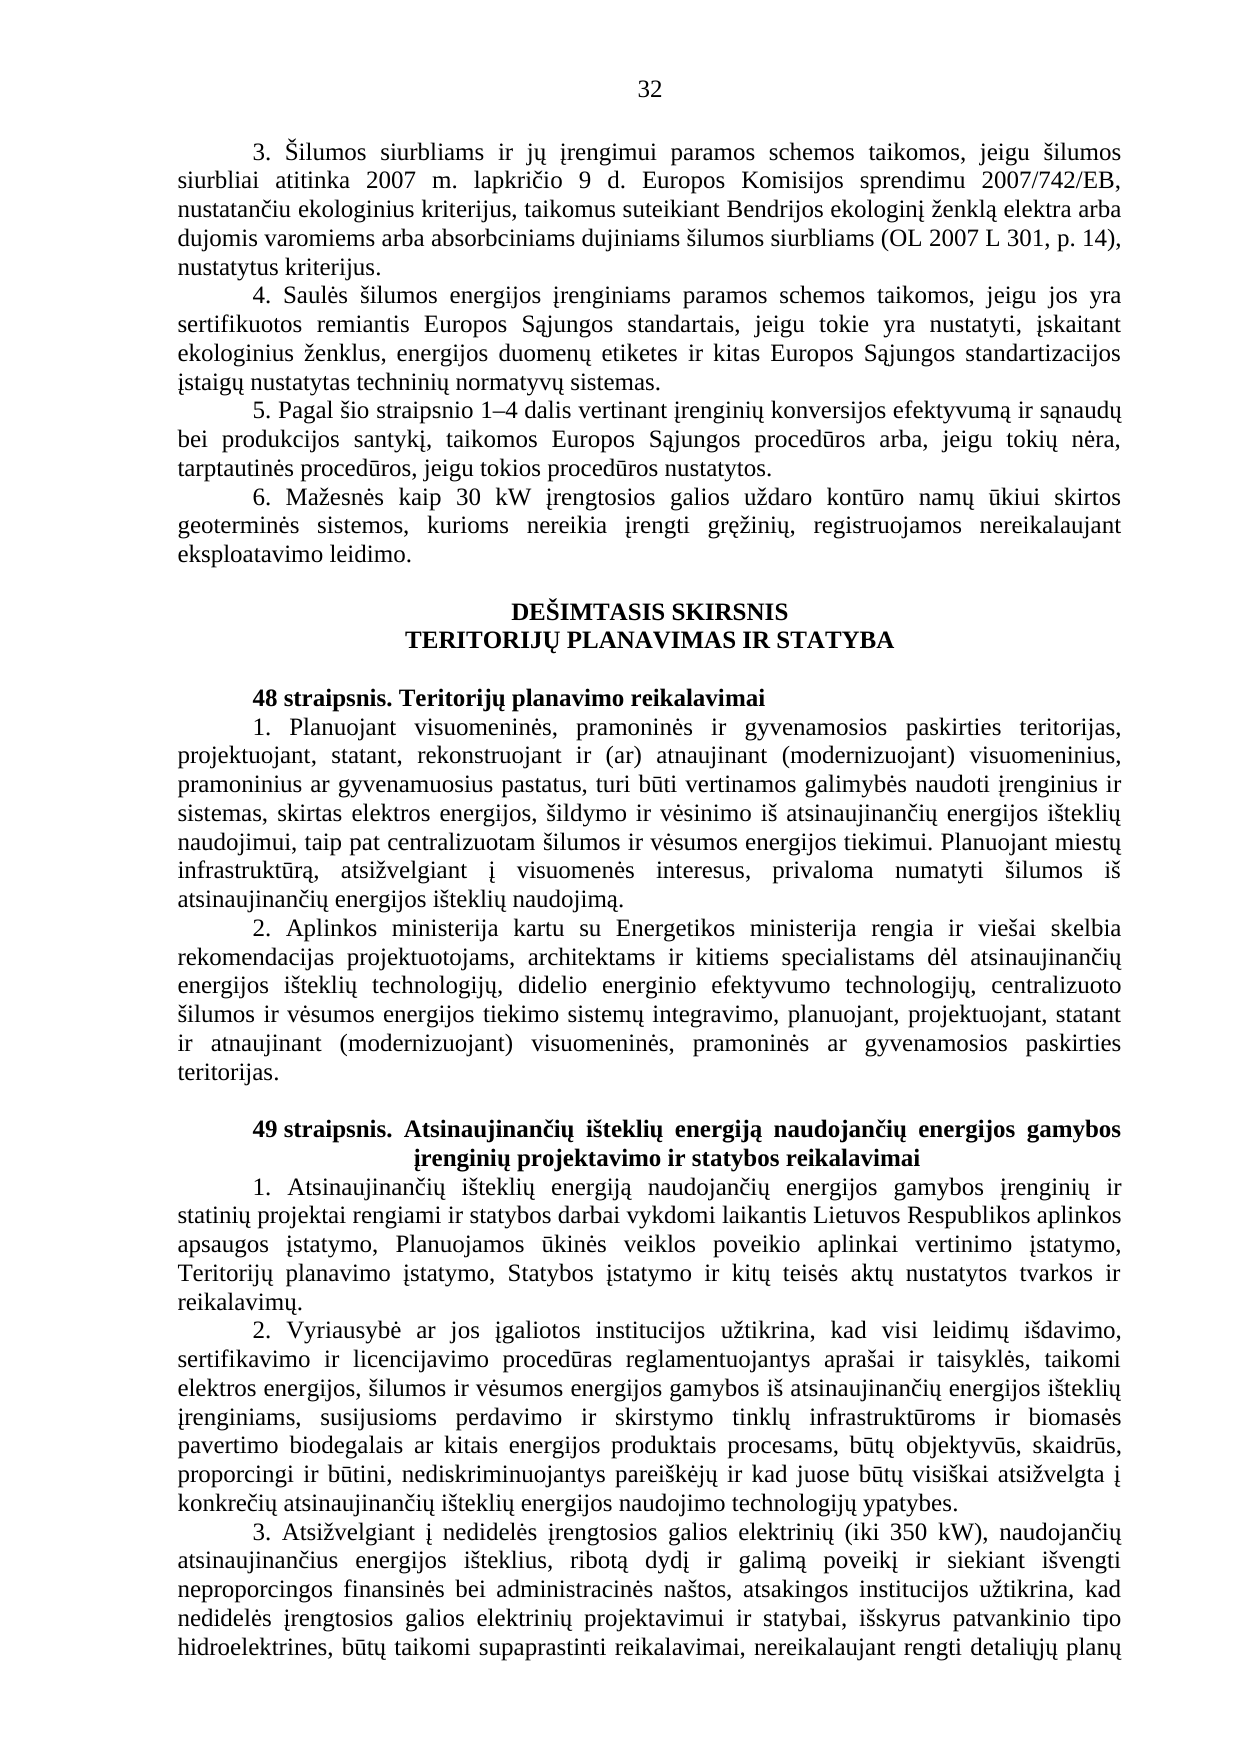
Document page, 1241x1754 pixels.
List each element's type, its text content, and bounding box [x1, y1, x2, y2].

text 48 straipsnis. Teritorijų planavimo reikalavimai [177, 683, 1122, 712]
text 5. Pagal šio straipsnio 1–4 dalis vertinant įrenginių konversijos efektyvumą ir sąnaudų bei produkcijos santykį, taikomos Europos Sąjungos procedūros arba, jeigu tokių nėra, tarptautinės procedūros, jeigu tokios procedūros nustatytos. [177, 395, 1122, 482]
text 1. Atsinaujinančių išteklių energiją naudojančių energijos gamybos įrenginių ir statinių projektai rengiami ir statybos darbai vykdomi laikantis Lietuvos Respublikos aplinkos apsaugos įstatymo, Planuojamos ūkinės veiklos poveikio aplinkai vertinimo įstatymo, Teritorijų planavimo įstatymo, Statybos įstatymo ir kitų teisės aktų nustatytos tvarkos ir reikalavimų. [177, 1172, 1122, 1315]
text 1. Planuojant visuomeninės, pramoninės ir gyvenamosios paskirties teritorijas, projektuojant, statant, rekonstruojant ir (ar) atnaujinant (modernizuojant) visuomeninius, pramoninius ar gyvenamuosius pastatus, turi būti vertinamos galimybės naudoti įrenginius ir sistemas, skirtas elektros energijos, šildymo ir vėsinimo iš atsinaujinančių energijos išteklių naudojimui, taip pat centralizuotam šilumos ir vėsumos energijos tiekimui. Planuojant miestų infrastruktūrą, atsižvelgiant į visuomenės interesus, privaloma numatyti šilumos iš atsinaujinančių energijos išteklių naudojimą. [177, 712, 1122, 913]
text 2. Aplinkos ministerija kartu su Energetikos ministerija rengia ir viešai skelbia rekomendacijas projektuotojams, architektams ir kitiems specialistams dėl atsinaujinančių energijos išteklių technologijų, didelio energinio efektyvumo technologijų, centralizuoto šilumos ir vėsumos energijos tiekimo sistemų integravimo, planuojant, projektuojant, statant ir atnaujinant (modernizuojant) visuomeninės, pramoninės ar gyvenamosios paskirties teritorijas. [177, 913, 1122, 1085]
text TERITORIJŲ PLANAVIMAS IR STATYBA [177, 625, 1122, 654]
text 4. Saulės šilumos energijos įrenginiams paramos schemos taikomos, jeigu jos yra sertifikuotos remiantis Europos Sąjungos standartais, jeigu tokie yra nustatyti, įskaitant ekologinius ženklus, energijos duomenų etiketes ir kitas Europos Sąjungos standartizacijos įstaigų nustatytas techninių normatyvų sistemas. [177, 280, 1122, 395]
text 49 straipsnis. Atsinaujinančių išteklių energiją naudojančių energijos gamybos įrenginių projektavimo ir statybos reikalavimai [252, 1114, 1122, 1172]
text 2. Vyriausybė ar jos įgaliotos institucijos užtikrina, kad visi leidimų išdavimo, sertifikavimo ir licencijavimo procedūras reglamentuojantys aprašai ir taisyklės, taikomi elektros energijos, šilumos ir vėsumos energijos gamybos iš atsinaujinančių energijos išteklių įrenginiams, susijusioms perdavimo ir skirstymo tinklų infrastruktūroms ir biomasės pavertimo biodegalais ar kitais energijos produktais procesams, būtų objektyvūs, skaidrūs, proporcingi ir būtini, nediskriminuojantys pareiškėjų ir kad juose būtų visiškai atsižvelgta į konkrečių atsinaujinančių išteklių energijos naudojimo technologijų ypatybes. [177, 1315, 1122, 1517]
text 3. Atsižvelgiant į nedidelės įrengtosios galios elektrinių (iki 350 kW), naudojančių atsinaujinančius energijos išteklius, ribotą dydį ir galimą poveikį ir siekiant išvengti neproporcingos finansinės bei administracinės naštos, atsakingos institucijos užtikrina, kad nedidelės įrengtosios galios elektrinių projektavimui ir statybai, išskyrus patvankinio tipo hidroelektrines, būtų taikomi supaprastinti reikalavimai, nereikalaujant rengti detaliųjų planų [177, 1517, 1122, 1660]
text 6. Mažesnės kaip 30 kW įrengtosios galios uždaro kontūro namų ūkiui skirtos geoterminės sistemos, kurioms nereikia įrengti gręžinių, registruojamos nereikalaujant eksploatavimo leidimo. [177, 482, 1122, 568]
text 3. Šilumos siurbliams ir jų įrengimui paramos schemos taikomos, jeigu šilumos siurbliai atitinka 2007 m. lapkričio 9 d. Europos Komisijos sprendimu 2007/742/EB, nustatančiu ekologinius kriterijus, taikomus suteikiant Bendrijos ekologinį ženklą elektra arba dujomis varomiems arba absorbciniams dujiniams šilumos siurbliams (OL 2007 L 301, p. 14), nustatytus kriterijus. [177, 137, 1122, 280]
text DEŠIMTASIS SKIRSNIS [177, 597, 1122, 625]
